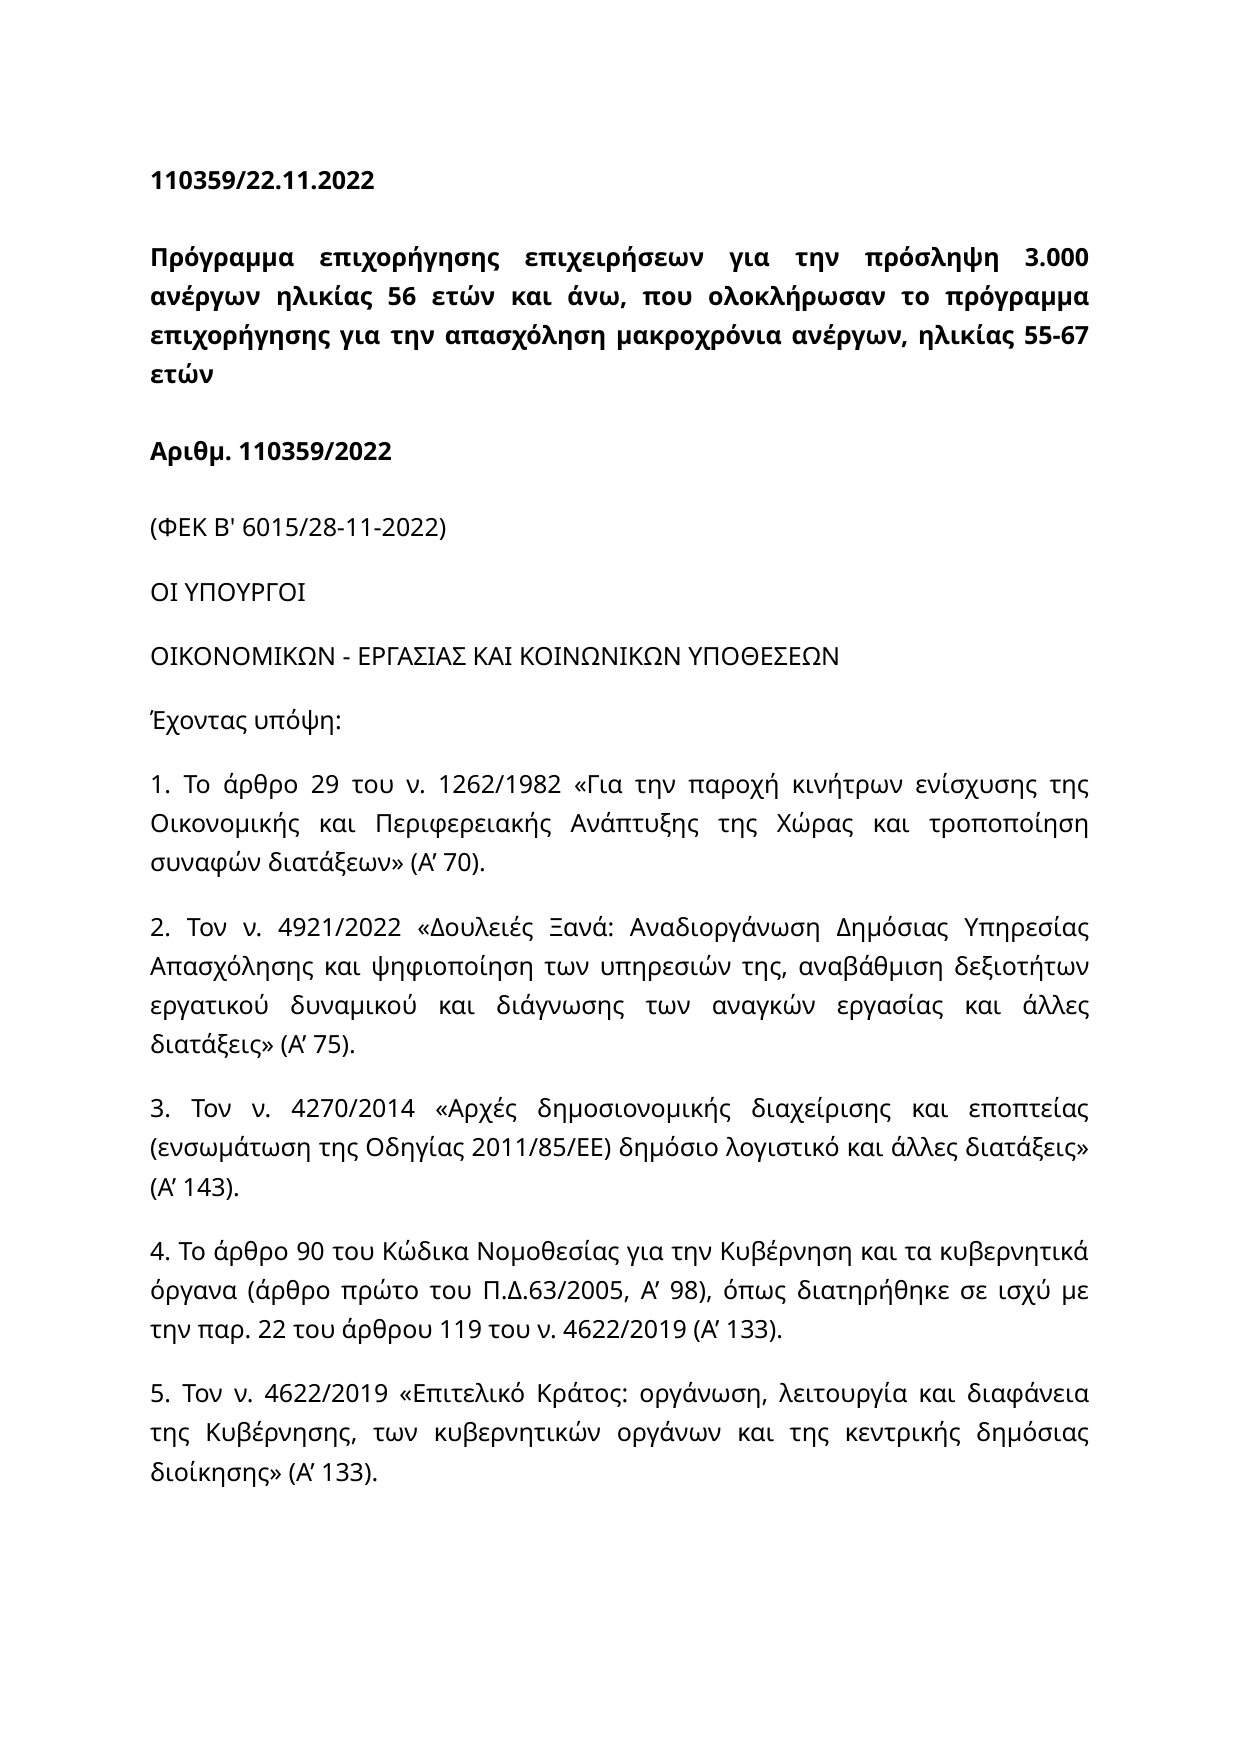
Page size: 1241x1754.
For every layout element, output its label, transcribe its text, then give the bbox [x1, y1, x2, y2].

title Πρόγραμμα επιχορήγησης επιχειρήσεων για την πρόσληψη 3.000 ανέργων ηλικίας 56 ετών και άνω, που ολοκλήρωσαν το πρόγραμμα επιχορήγησης για την απασχόληση μακροχρόνια ανέργων, ηλικίας 55-67 ετών [150, 239, 1090, 391]
text Έχοντας υπόψη: [150, 702, 1090, 737]
text 5. Τον ν. 4622/2019 «Επιτελικό Κράτος: οργάνωση, λειτουργία και διαφάνεια της Κυβέρνησης, των κυβερνητικών οργάνων και της κεντρικής δημόσιας διοίκησης» (Α’ 133). [150, 1376, 1090, 1488]
text 1. Το άρθρο 29 του ν. 1262/1982 «Για την παροχή κινήτρων ενίσχυσης της Οικονομικής και Περιφερειακής Ανάπτυξης της Χώρας και τροποποίηση συναφών διατάξεων» (Α’ 70). [150, 767, 1090, 879]
title 110359/22.11.2022 [150, 162, 1090, 197]
text ΟΙΚΟΝΟΜΙΚΩΝ - ΕΡΓΑΣΙΑΣ ΚΑΙ ΚΟΙΝΩΝΙΚΩΝ ΥΠΟΘΕΣΕΩΝ [150, 638, 1090, 672]
text 2. Τον ν. 4921/2022 «Δουλειές Ξανά: Αναδιοργάνωση Δημόσιας Υπηρεσίας Απασχόλησης και ψηφιοποίηση των υπηρεσιών της, αναβάθμιση δεξιοτήτων εργατικού δυναμικού και διάγνωσης των αναγκών εργασίας και άλλες διατάξεις» (Α’ 75). [150, 909, 1090, 1061]
text (ΦΕΚ Β' 6015/28-11-2022) [150, 510, 1090, 544]
title Αριθμ. 110359/2022 [150, 433, 1090, 467]
text 3. Τον ν. 4270/2014 «Αρχές δημοσιονομικής διαχείρισης και εποπτείας (ενσωμάτωση της Οδηγίας 2011/85/ΕΕ) δημόσιο λογιστικό και άλλες διατάξεις» (Α’ 143). [150, 1091, 1090, 1203]
text 4. Το άρθρο 90 του Κώδικα Νομοθεσίας για την Κυβέρνηση και τα κυβερνητικά όργανα (άρθρο πρώτο του Π.Δ.63/2005, Α’ 98), όπως διατηρήθηκε σε ισχύ με την παρ. 22 του άρθρου 119 του ν. 4622/2019 (Α’ 133). [150, 1233, 1090, 1346]
text ΟΙ ΥΠΟΥΡΓΟΙ [150, 574, 1090, 608]
